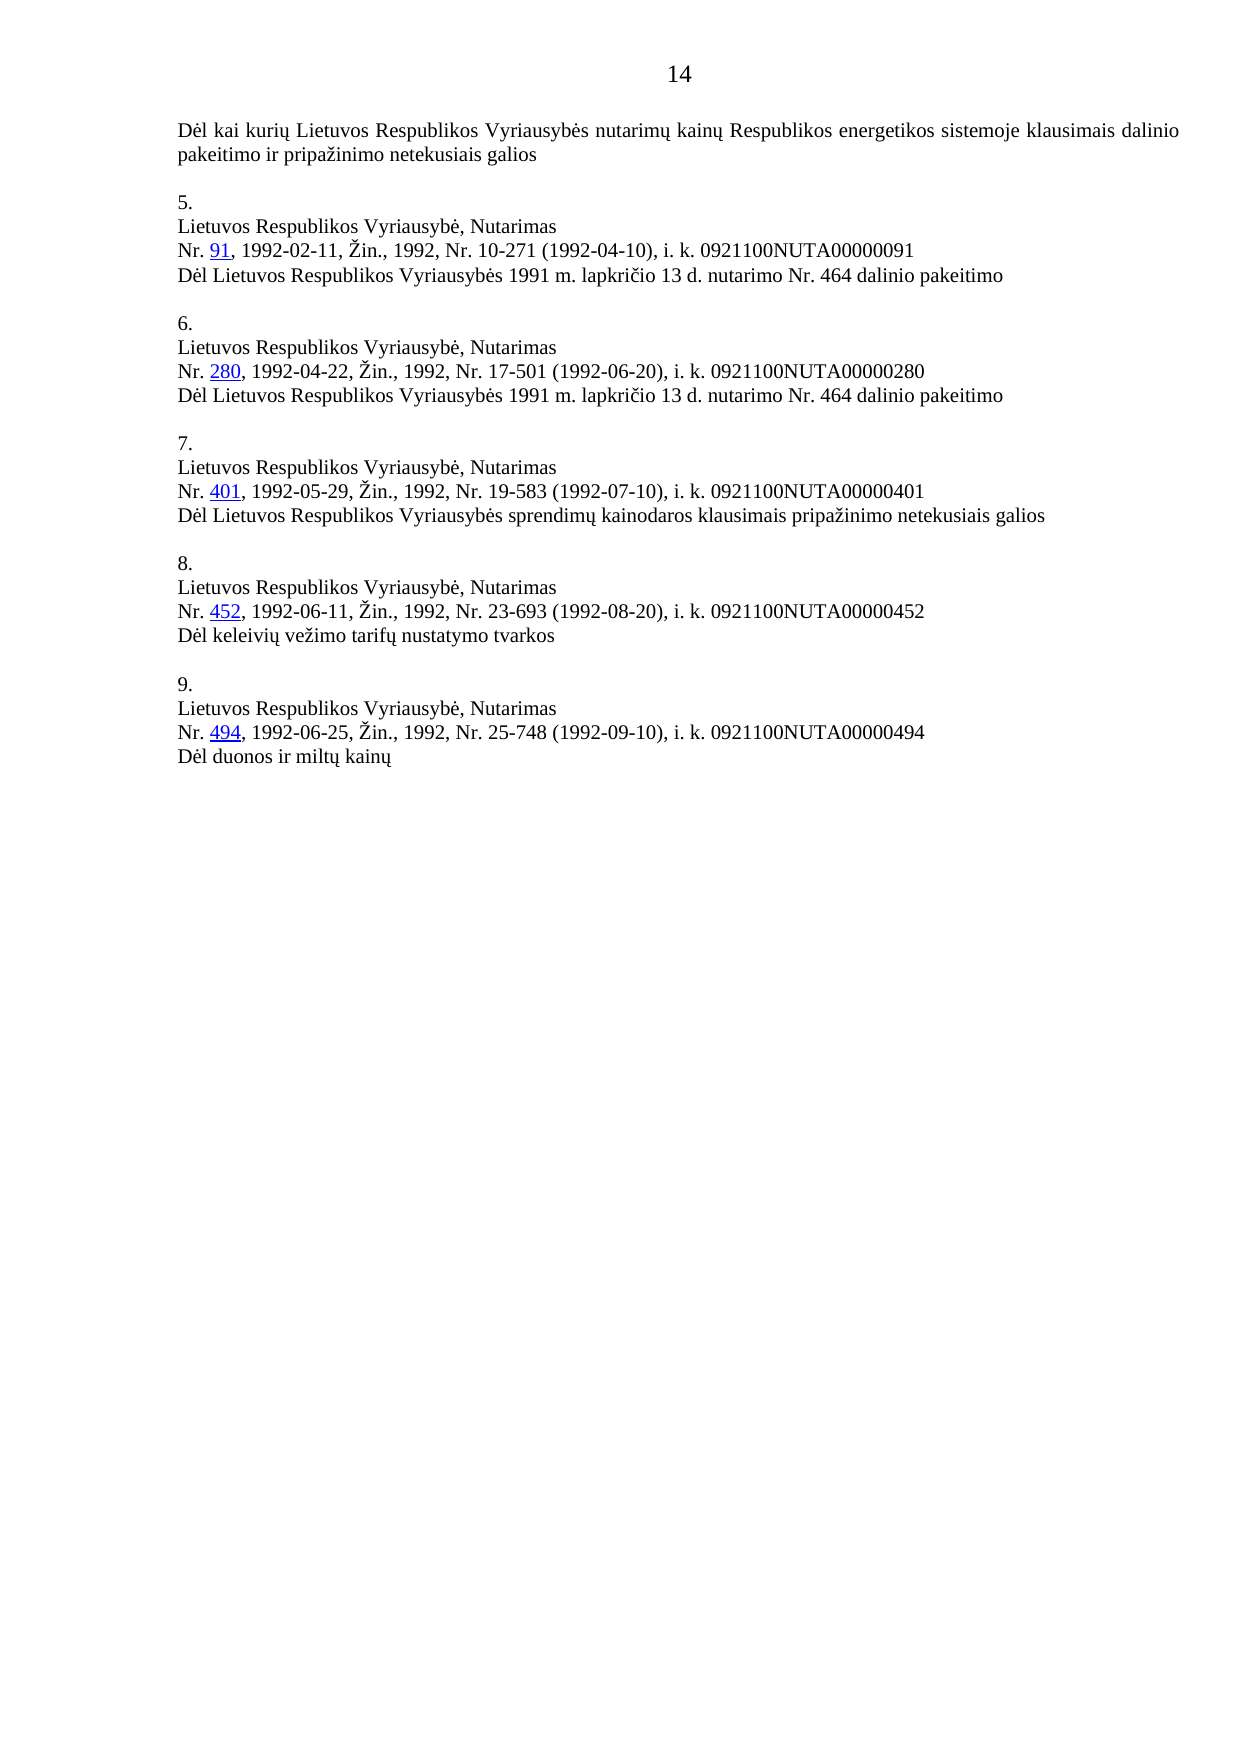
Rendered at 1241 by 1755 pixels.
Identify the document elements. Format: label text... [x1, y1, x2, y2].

text Lietuvos Respublikos Vyriausybė, Nutarimas [177, 214, 1181, 238]
text Dėl Lietuvos Respublikos Vyriausybės 1991 m. lapkričio 13 d. nutarimo Nr. 464 dalinio pakeitimo [177, 262, 1181, 287]
text 9. [177, 672, 1181, 696]
text Dėl Lietuvos Respublikos Vyriausybės 1991 m. lapkričio 13 d. nutarimo Nr. 464 dalinio pakeitimo [177, 383, 1181, 407]
text Lietuvos Respublikos Vyriausybė, Nutarimas [177, 575, 1181, 599]
text Dėl kai kurių Lietuvos Respublikos Vyriausybės nutarimų kainų Respublikos energetikos sistemoje klausimais dalinio pakeitimo ir pripažinimo netekusiais galios [177, 118, 1181, 166]
text Lietuvos Respublikos Vyriausybė, Nutarimas [177, 696, 1181, 720]
text Nr. 452, 1992-06-11, Žin., 1992, Nr. 23-693 (1992-08-20), i. k. 0921100NUTA00000452 [177, 599, 1181, 623]
text 5. [177, 190, 1181, 214]
text Lietuvos Respublikos Vyriausybė, Nutarimas [177, 455, 1181, 479]
text 6. [177, 311, 1181, 335]
text Dėl duonos ir miltų kainų [177, 744, 1181, 768]
text 8. [177, 551, 1181, 575]
text 7. [177, 431, 1181, 455]
text Nr. 401, 1992-05-29, Žin., 1992, Nr. 19-583 (1992-07-10), i. k. 0921100NUTA00000401 [177, 479, 1181, 503]
text Nr. 494, 1992-06-25, Žin., 1992, Nr. 25-748 (1992-09-10), i. k. 0921100NUTA00000494 [177, 720, 1181, 744]
text Nr. 91, 1992-02-11, Žin., 1992, Nr. 10-271 (1992-04-10), i. k. 0921100NUTA00000091 [177, 238, 1181, 262]
text Dėl Lietuvos Respublikos Vyriausybės sprendimų kainodaros klausimais pripažinimo netekusiais galios [177, 503, 1181, 527]
text Dėl keleivių vežimo tarifų nustatymo tvarkos [177, 623, 1181, 647]
text Lietuvos Respublikos Vyriausybė, Nutarimas [177, 335, 1181, 359]
text Nr. 280, 1992-04-22, Žin., 1992, Nr. 17-501 (1992-06-20), i. k. 0921100NUTA00000280 [177, 359, 1181, 383]
